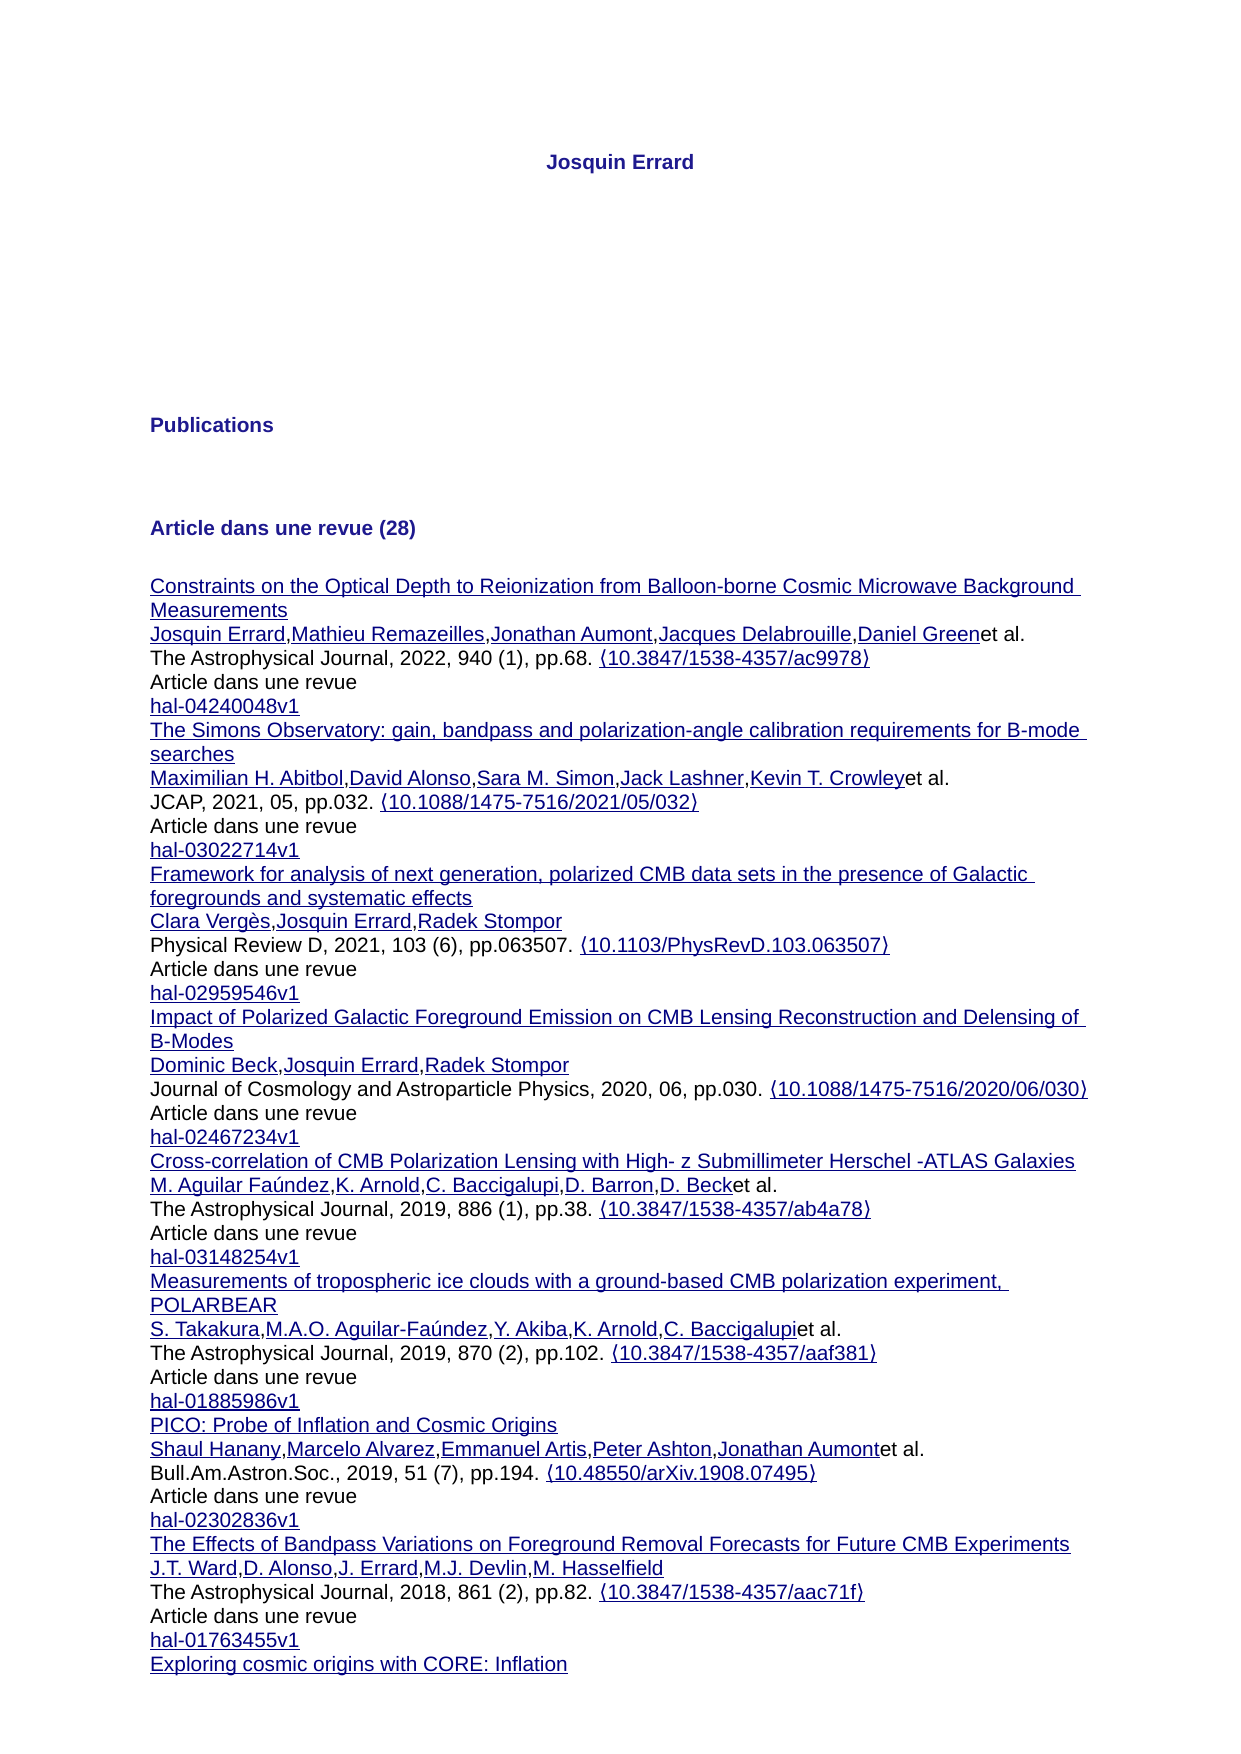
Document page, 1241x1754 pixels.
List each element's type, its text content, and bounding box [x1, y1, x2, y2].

subtitle Article dans une revue (28) [150, 516, 1090, 539]
table_cell Cross-correlation of CMB Polarization Lensing with High- z Submillimeter Herschel -ATLAS Galaxies M. Aguilar Faúndez,K. Arnold,C. Baccigalupi,D. Barron,D. Becket al. The Astrophysical Journal, 2019, 886 (1), pp.38. ⟨10.3847/1538-4357/ab4a78⟩ Article dans une revue hal-03148254v1 [150, 1149, 1090, 1269]
table_cell The Effects of Bandpass Variations on Foreground Removal Forecasts for Future CMB Experiments J.T. Ward,D. Alonso,J. Errard,M.J. Devlin,M. Hasselfield The Astrophysical Journal, 2018, 861 (2), pp.82. ⟨10.3847/1538-4357/aac71f⟩ Article dans une revue hal-01763455v1 [150, 1532, 1090, 1652]
table_cell Exploring cosmic origins with CORE: Inflation [150, 1652, 1090, 1676]
subtitle Publications [150, 412, 1090, 436]
table_cell Framework for analysis of next generation, polarized CMB data sets in the presence of Galactic foregrounds and systematic effects Clara Vergès,Josquin Errard,Radek Stompor Physical Review D, 2021, 103 (6), pp.063507. ⟨10.1103/PhysRevD.103.063507⟩ Article dans une revue hal-02959546v1 [150, 861, 1090, 1005]
table_cell Impact of Polarized Galactic Foreground Emission on CMB Lensing Reconstruction and Delensing of B-Modes Dominic Beck,Josquin Errard,Radek Stompor Journal of Cosmology and Astroparticle Physics, 2020, 06, pp.030. ⟨10.1088/1475-7516/2020/06/030⟩ Article dans une revue hal-02467234v1 [150, 1005, 1090, 1149]
table_cell PICO: Probe of Inflation and Cosmic Origins Shaul Hanany,Marcelo Alvarez,Emmanuel Artis,Peter Ashton,Jonathan Aumontet al. Bull.Am.Astron.Soc., 2019, 51 (7), pp.194. ⟨10.48550/arXiv.1908.07495⟩ Article dans une revue hal-02302836v1 [150, 1413, 1090, 1532]
table_cell The Simons Observatory: gain, bandpass and polarization-angle calibration requirements for B-mode searches Maximilian H. Abitbol,David Alonso,Sara M. Simon,Jack Lashner,Kevin T. Crowleyet al. JCAP, 2021, 05, pp.032. ⟨10.1088/1475-7516/2021/05/032⟩ Article dans une revue hal-03022714v1 [150, 718, 1090, 861]
subtitle Josquin Errard [150, 150, 1090, 174]
table_cell Measurements of tropospheric ice clouds with a ground-based CMB polarization experiment, POLARBEAR S. Takakura,M.A.O. Aguilar-Faúndez,Y. Akiba,K. Arnold,C. Baccigalupiet al. The Astrophysical Journal, 2019, 870 (2), pp.102. ⟨10.3847/1538-4357/aaf381⟩ Article dans une revue hal-01885986v1 [150, 1269, 1090, 1412]
table_header Constraints on the Optical Depth to Reionization from Balloon-borne Cosmic Microwave Background Measurements Josquin Errard,Mathieu Remazeilles,Jonathan Aumont,Jacques Delabrouille,Daniel Greenet al. The Astrophysical Journal, 2022, 940 (1), pp.68. ⟨10.3847/1538-4357/ac9978⟩ Article dans une revue hal-04240048v1 [150, 574, 1090, 718]
